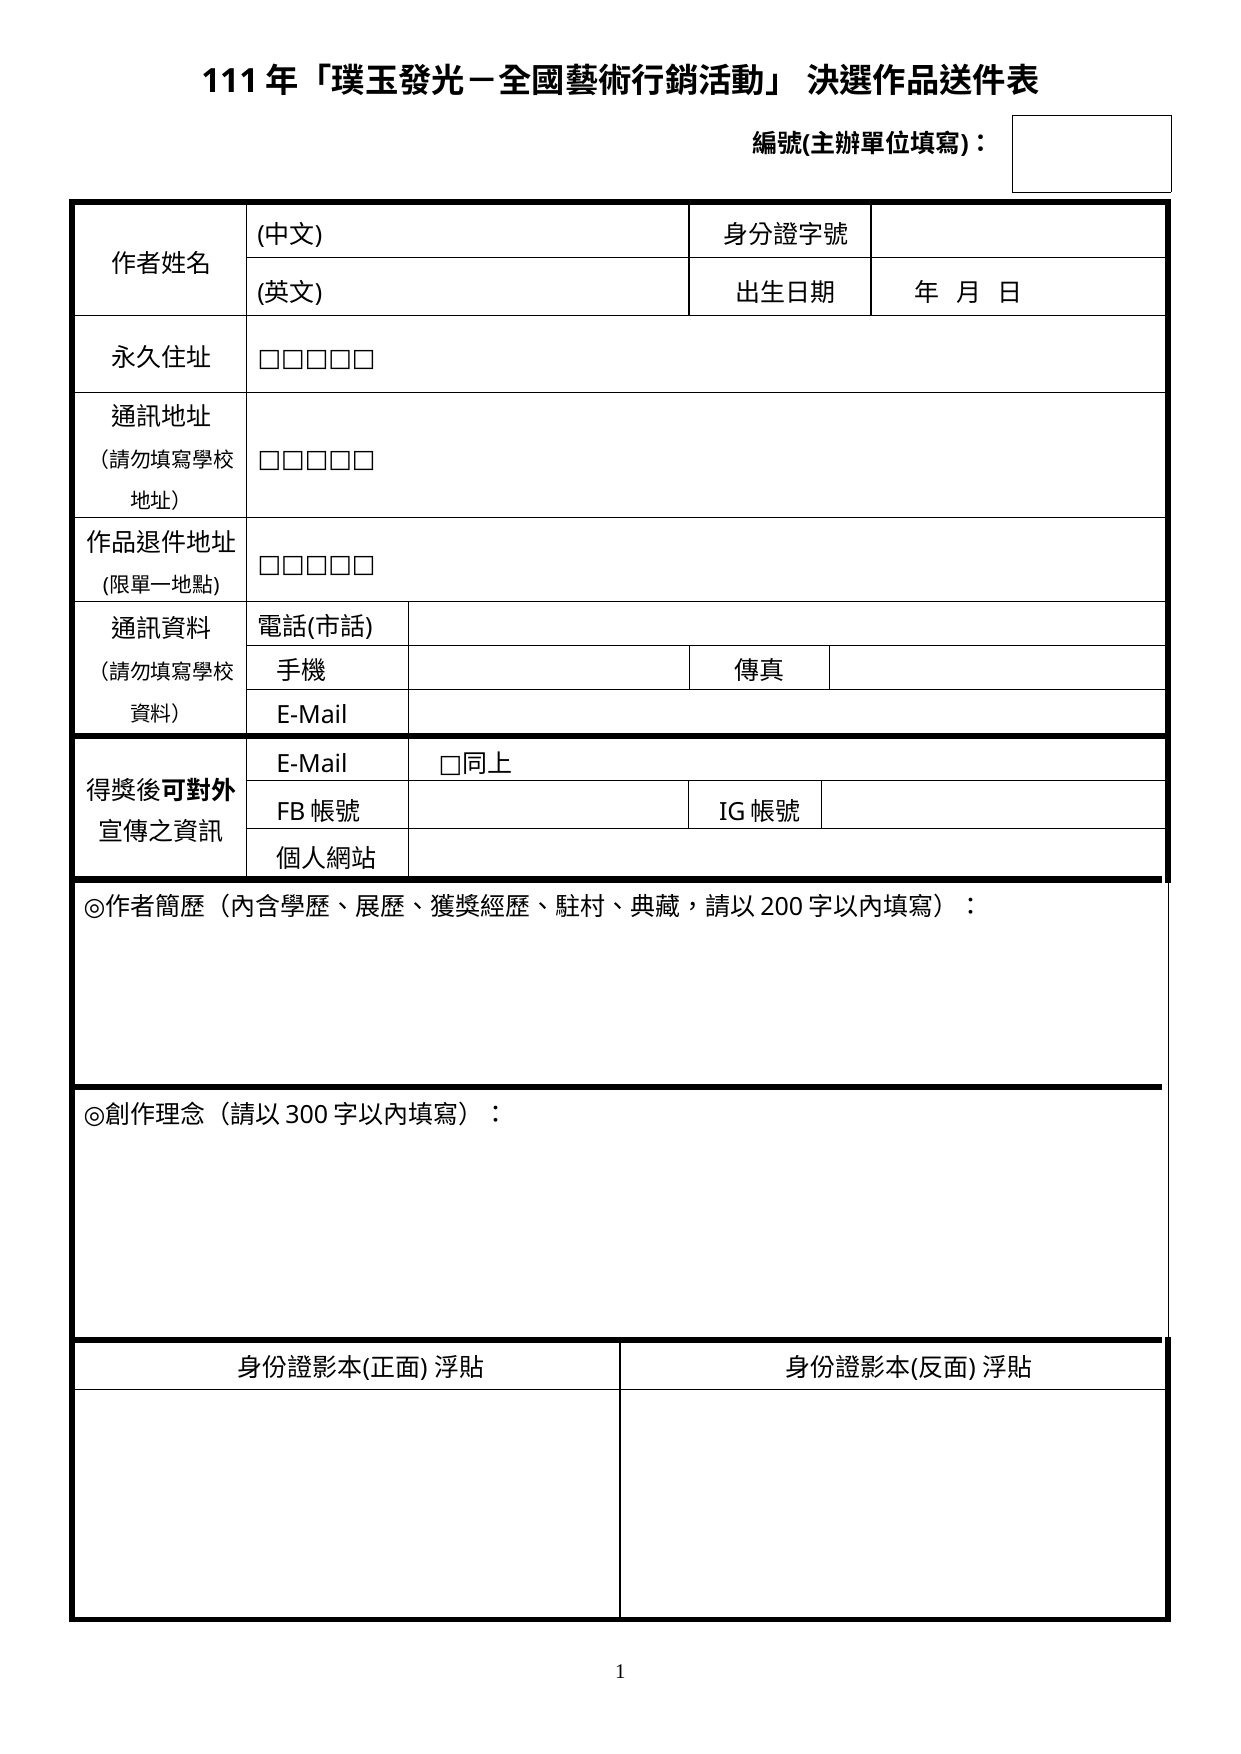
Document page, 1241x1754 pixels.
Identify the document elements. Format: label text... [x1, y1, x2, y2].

table_cell [409, 646, 689, 689]
table_cell E-Mail [247, 690, 408, 732]
table_cell □同上 [409, 739, 1165, 780]
table_cell E-Mail [247, 739, 408, 780]
table_cell [75, 1390, 619, 1617]
table_cell [621, 1390, 1165, 1617]
table_cell 出生日期 [690, 258, 870, 315]
table_cell 身份證影本(反面) 浮貼 [621, 1337, 1165, 1389]
table_cell □□□□□ [247, 518, 1165, 601]
table_cell 電話(市話) [247, 602, 408, 645]
text 編號(主辦單位填寫)： [118, 119, 1012, 161]
text 111年「璞玉發光－全國藝術行銷活動」 決選作品送件表 [118, 59, 1122, 101]
table_cell 通訊地址 （請勿填寫學校地址） [75, 393, 246, 517]
table_cell 通訊資料 （請勿填寫學校資料） [75, 602, 246, 732]
table_cell 得獎後可對外宣傳之資訊 [75, 739, 246, 876]
table_header 作者姓名 [75, 205, 246, 315]
table_cell [409, 690, 1165, 732]
table_cell □□□□□ [247, 316, 1165, 392]
table_cell 年 月 日 [872, 258, 1165, 315]
table_cell 身份證影本(正面) 浮貼 [75, 1343, 619, 1389]
table_cell 作品退件地址 (限單一地點) [75, 518, 246, 601]
table_cell FB帳號 [247, 781, 408, 828]
table_cell ◎創作理念（請以300字以內填寫）： [75, 1084, 1168, 1337]
table_cell [822, 781, 1165, 828]
table_header 身分證字號 [690, 205, 870, 257]
table_cell 傳真 [690, 646, 829, 689]
table_cell [409, 602, 1165, 645]
table_cell □□□□□ [247, 393, 1165, 517]
table_cell [830, 646, 1165, 689]
table_cell 手機 [247, 646, 408, 689]
table_cell [409, 829, 1165, 876]
table_cell (英文) [247, 258, 688, 315]
table_cell IG帳號 [689, 781, 821, 828]
table_header (中文) [247, 205, 688, 257]
table_cell 永久住址 [75, 316, 246, 392]
table_cell [409, 781, 688, 828]
table_header [872, 205, 1165, 257]
table_cell ◎作者簡歷（內含學歷、展歷、獲獎經歷、駐村、典藏，請以200字以內填寫）： [75, 876, 1168, 1084]
table_cell 個人網站 [247, 829, 408, 876]
